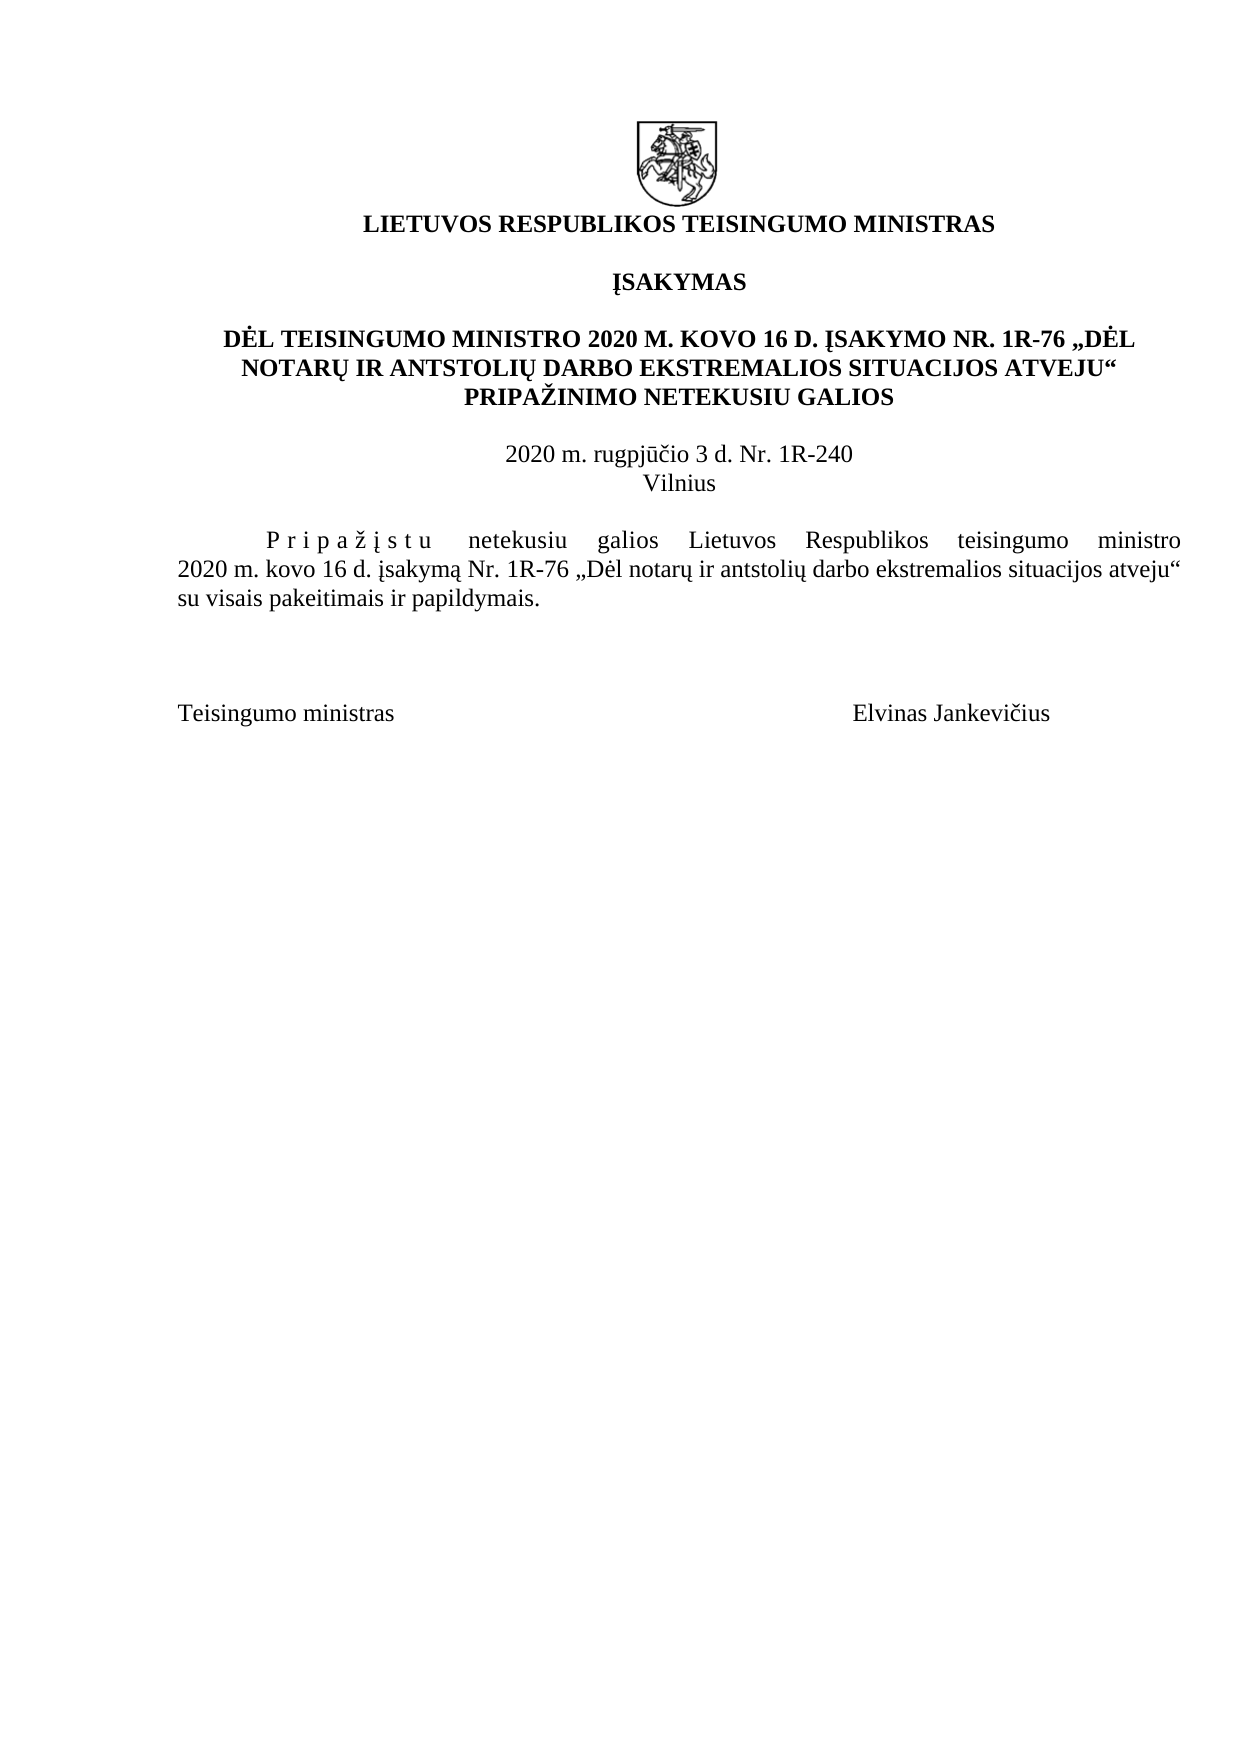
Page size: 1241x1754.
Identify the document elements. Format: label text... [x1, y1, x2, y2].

text ĮSAKYMAS [177, 267, 1181, 295]
text DĖL TEISINGUMO MINISTRO 2020 M. KOVO 16 D. ĮSAKYMO NR. 1R-76 „DĖL NOTARŲ IR ANTSTOLIŲ DARBO EKSTREMALIOS SITUACIJOS ATVEJU“ PRIPAŽINIMO NETEKUSIU GALIOS [177, 324, 1181, 410]
text Pripažįstu netekusiu galios Lietuvos Respublikos teisingumo ministro 2020 m. kovo 16 d. įsakymą Nr. 1R-76 „Dėl notarų ir antstolių darbo ekstremalios situacijos atveju“ su visais pakeitimais ir papildymais. [177, 525, 1181, 612]
text LIETUVOS RESPUBLIKOS TEISINGUMO MINISTRAS [177, 209, 1181, 238]
text Vilnius [177, 468, 1181, 497]
text Teisingumo ministras Elvinas Jankevičius [177, 698, 1181, 727]
text 2020 m. rugpjūčio 3 d. Nr. 1R-240 [177, 439, 1181, 468]
